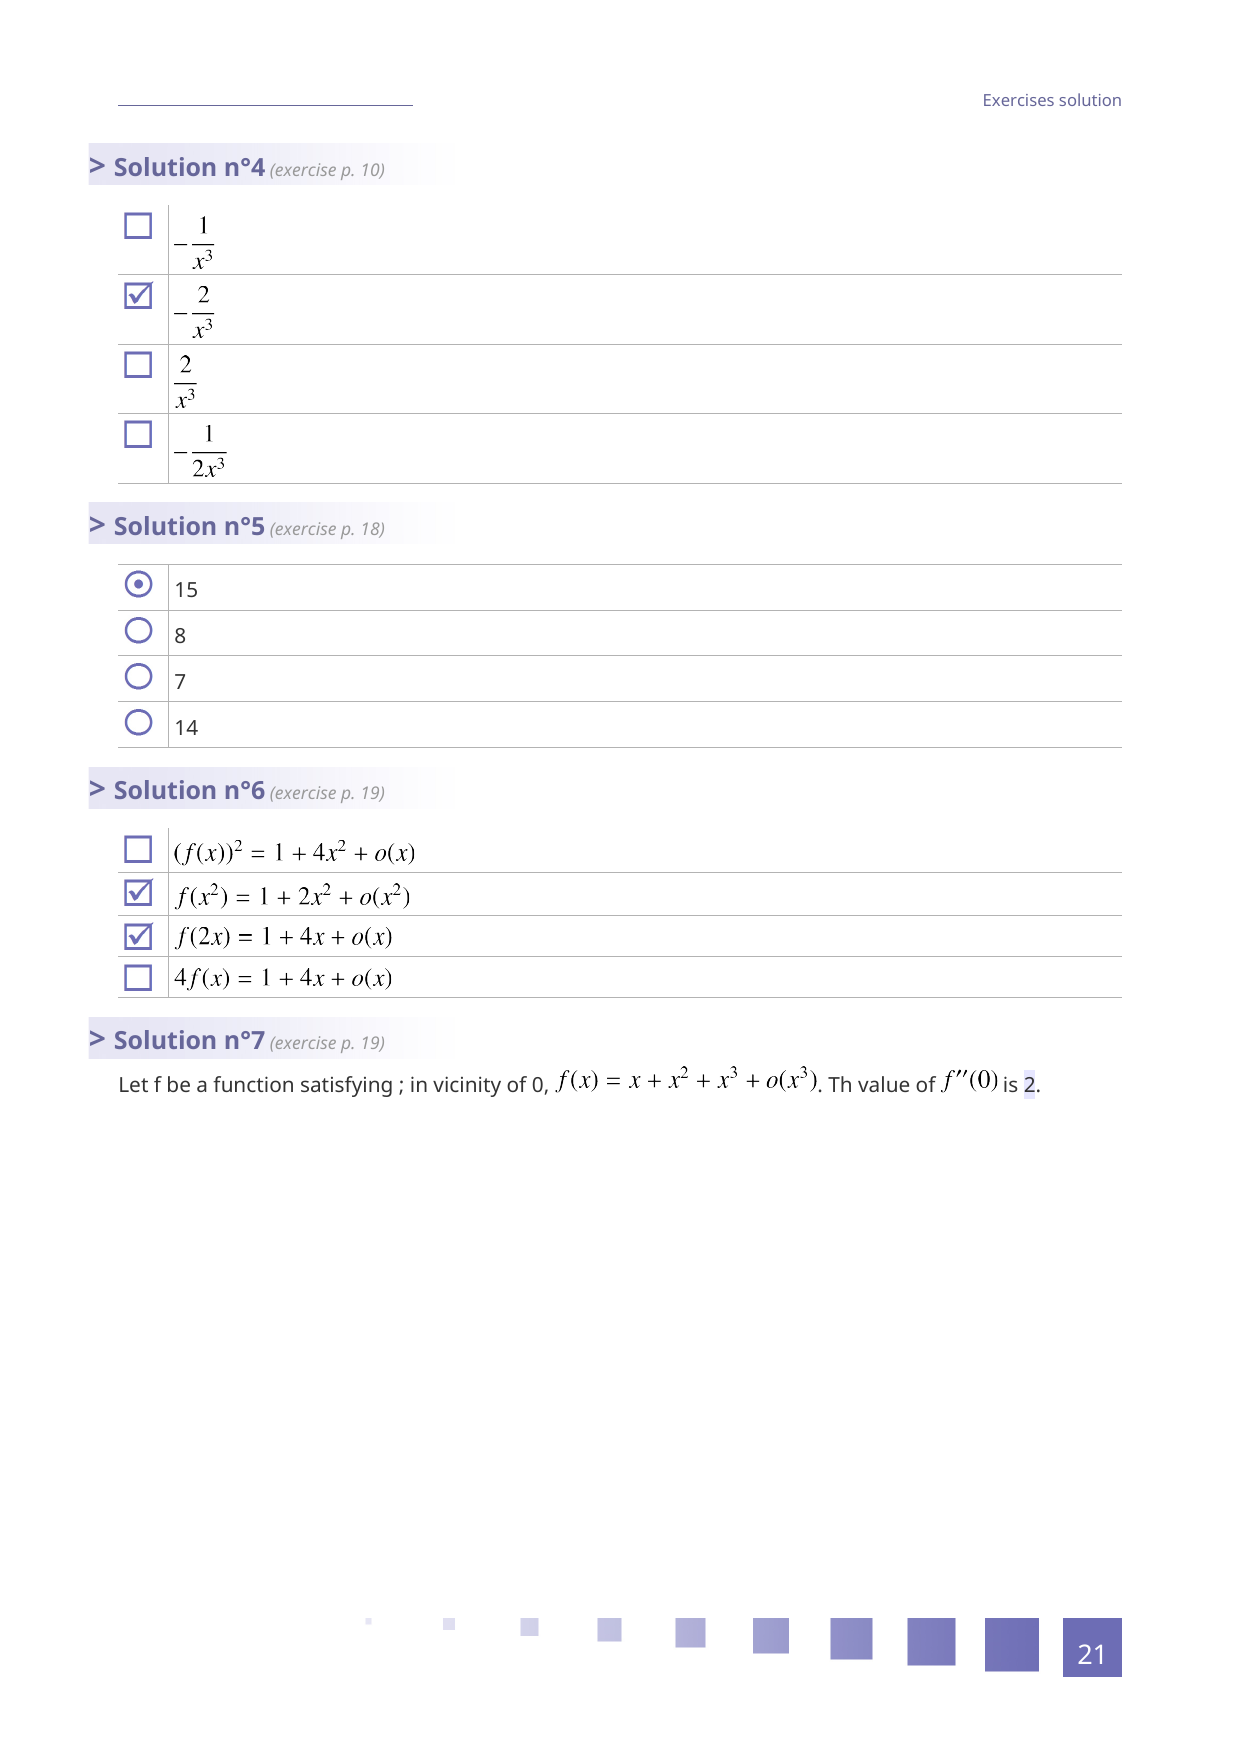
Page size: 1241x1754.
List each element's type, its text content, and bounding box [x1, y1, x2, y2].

picture [123, 280, 154, 310]
table_cell [118, 957, 168, 997]
picture [174, 286, 215, 338]
table_cell 8 [169, 611, 1122, 655]
picture [321, 1618, 1122, 1678]
table_cell [118, 275, 168, 344]
picture [123, 707, 154, 737]
title > Solution n°7 (exercise p. 19) [89, 1017, 1122, 1058]
picture [123, 615, 154, 645]
table_cell [118, 611, 168, 655]
text Let f be a function satisfying ; in vicinity of 0, . Th value of is 2. [118, 1067, 1122, 1099]
table_cell [169, 345, 1122, 413]
table_header 15 [169, 565, 1122, 610]
picture [174, 968, 392, 991]
picture [123, 877, 154, 907]
table_cell 14 [169, 702, 1122, 747]
picture [174, 883, 410, 910]
table_cell [169, 957, 1122, 997]
table_header [169, 828, 1122, 872]
picture [123, 210, 154, 240]
table_cell [118, 414, 168, 483]
picture [174, 927, 392, 950]
table_cell 7 [169, 656, 1122, 701]
picture [123, 569, 154, 599]
picture [123, 349, 154, 379]
table_cell [118, 702, 168, 747]
title > Solution n°4 (exercise p. 10) [89, 144, 1122, 185]
picture [940, 1069, 998, 1093]
picture [123, 834, 154, 864]
table_header [118, 828, 168, 872]
table_header [118, 565, 168, 610]
table_cell [118, 345, 168, 413]
picture [174, 216, 215, 269]
title > Solution n°5 (exercise p. 18) [89, 503, 1122, 544]
table_cell [169, 414, 1122, 483]
picture [123, 921, 154, 951]
picture [174, 425, 227, 477]
picture [174, 355, 197, 408]
picture [123, 661, 154, 691]
table_cell [118, 873, 168, 915]
picture [123, 419, 154, 449]
table_cell [169, 275, 1122, 344]
picture [174, 840, 415, 866]
table_header [169, 205, 1122, 274]
table_cell [118, 916, 168, 956]
table_cell [169, 873, 1122, 915]
picture [123, 962, 154, 992]
table_cell [169, 916, 1122, 956]
table_header [118, 205, 168, 274]
table_cell [118, 656, 168, 701]
picture [555, 1066, 817, 1093]
title > Solution n°6 (exercise p. 19) [89, 767, 1122, 808]
